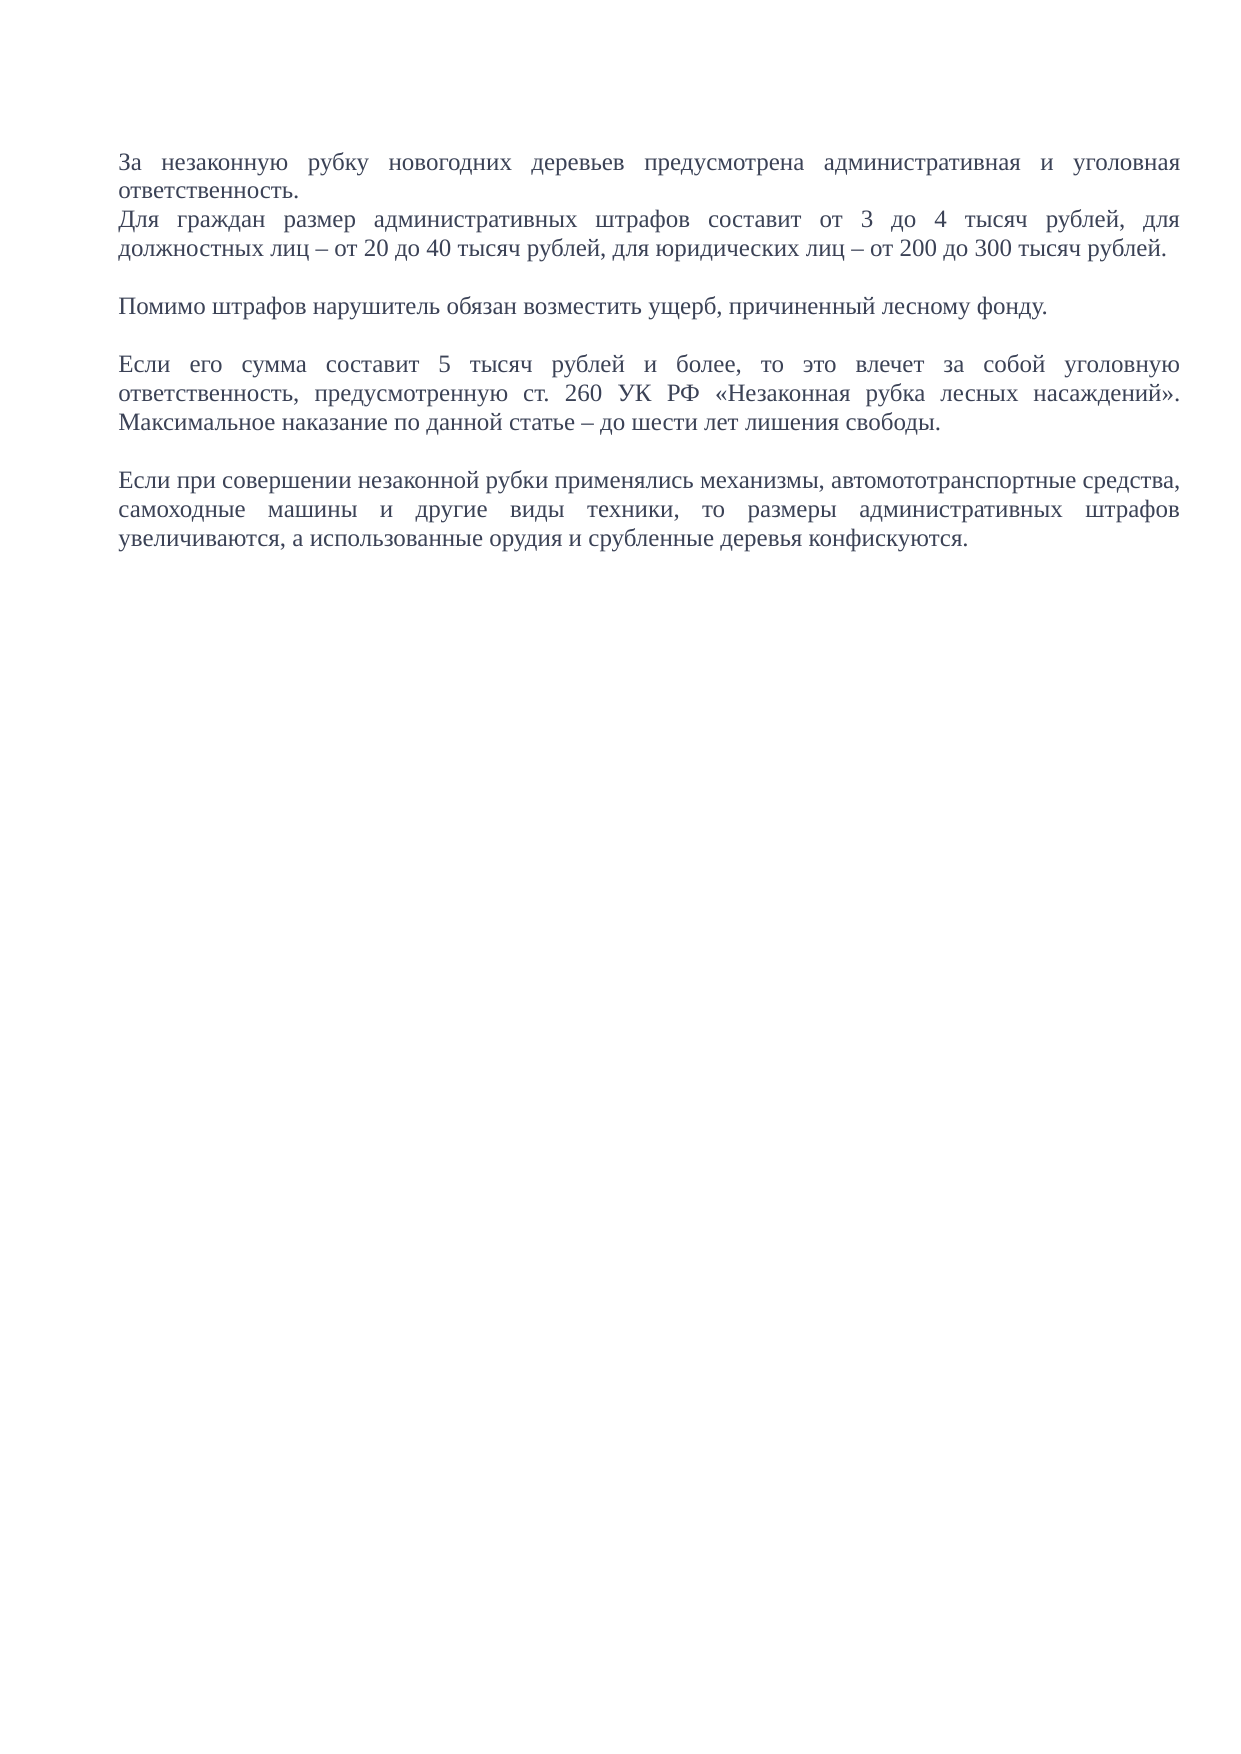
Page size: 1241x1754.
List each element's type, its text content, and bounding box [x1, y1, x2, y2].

text Помимо штрафов нарушитель обязан возместить ущерб, причиненный лесному фонду. [118, 291, 1181, 320]
text Для граждан размер административных штрафов составит от 3 до 4 тысяч рублей, для должностных лиц – от 20 до 40 тысяч рублей, для юридических лиц – от 200 до 300 тысяч рублей. [118, 204, 1181, 262]
text За незаконную рубку новогодних деревьев предусмотрена административная и уголовная ответственность. [118, 147, 1181, 204]
text Если при совершении незаконной рубки применялись механизмы, автомототранспортные средства, самоходные машины и другие виды техники, то размеры административных штрафов увеличиваются, а использованные орудия и срубленные деревья конфискуются. [118, 465, 1181, 552]
text Если его сумма составит 5 тысяч рублей и более, то это влечет за собой уголовную ответственность, предусмотренную ст. 260 УК РФ «Незаконная рубка лесных насаждений». Максимальное наказание по данной статье – до шести лет лишения свободы. [118, 349, 1181, 436]
